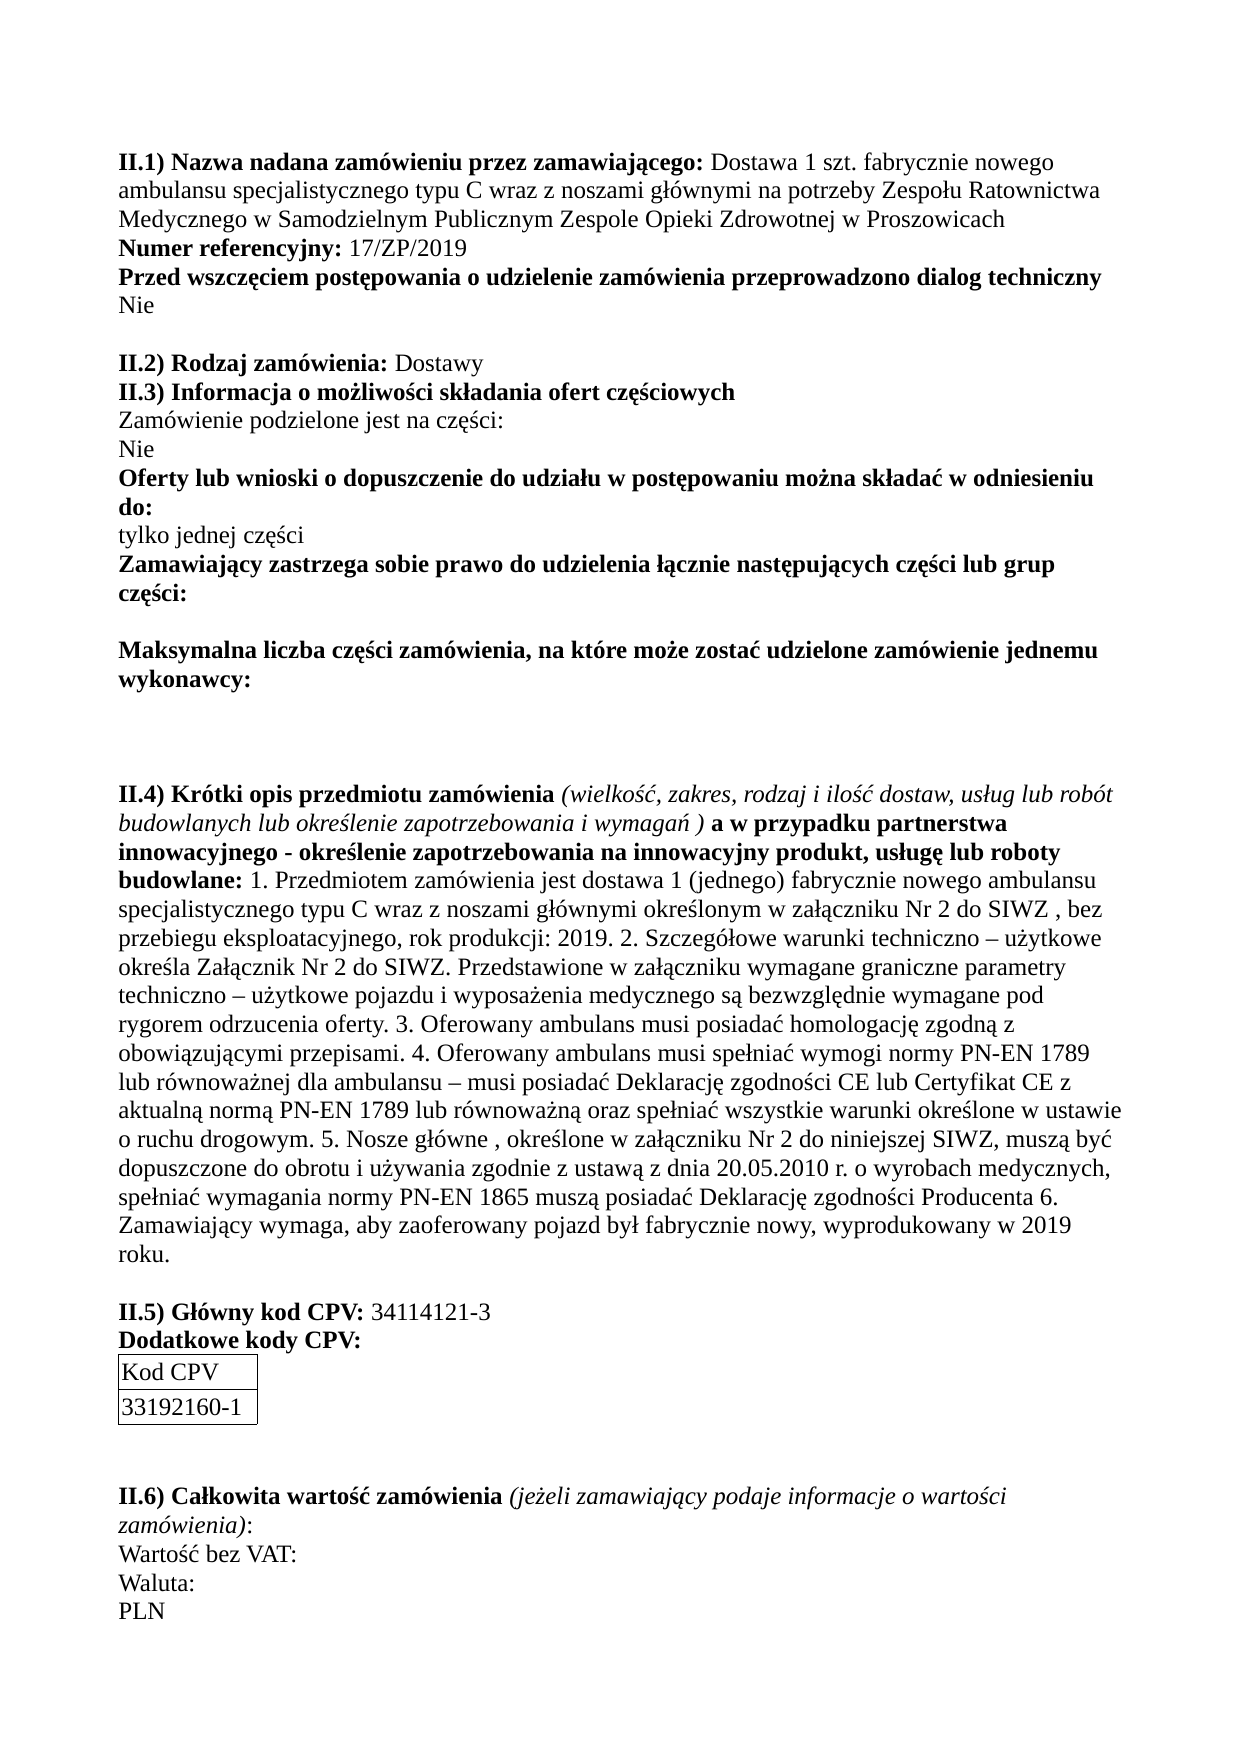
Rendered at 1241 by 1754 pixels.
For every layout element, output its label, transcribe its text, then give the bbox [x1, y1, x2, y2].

text PLN [118, 1596, 1122, 1625]
table_cell 33192160-1 [119, 1390, 257, 1424]
text II.2) Rodzaj zamówienia: Dostawy II.3) Informacja o możliwości składania ofert częściowych Zamówienie podzielone jest na części: [118, 319, 1122, 434]
text Zamawiający zastrzega sobie prawo do udzielenia łącznie następujących części lub grup części: Maksymalna liczba części zamówienia, na które może zostać udzielone zamówienie jednemu wykonawcy: II.4) Krótki opis przedmiotu zamówienia (wielkość, zakres, rodzaj i ilość dostaw, usług lub robót budowlanych lub określenie zapotrzebowania i wymagań ) a w przypadku partnerstwa innowacyjnego - określenie zapotrzebowania na innowacyjny produkt, usługę lub roboty budowlane: 1. Przedmiotem zamówienia jest dostawa 1 (jednego) fabrycznie nowego ambulansu specjalistycznego typu C wraz z noszami głównymi określonym w załączniku Nr 2 do SIWZ , bez przebiegu eksploatacyjnego, rok produkcji: 2019. 2. Szczegółowe warunki techniczno – użytkowe określa Załącznik Nr 2 do SIWZ. Przedstawione w załączniku wymagane graniczne parametry techniczno – użytkowe pojazdu i wyposażenia medycznego są bezwzględnie wymagane pod rygorem odrzucenia oferty. 3. Oferowany ambulans musi posiadać homologację zgodną z obowiązującymi przepisami. 4. Oferowany ambulans musi spełniać wymogi normy PN-EN 1789 lub równoważnej dla ambulansu – musi posiadać Deklarację zgodności CE lub Certyfikat CE z aktualną normą PN-EN 1789 lub równoważną oraz spełniać wszystkie warunki określone w ustawie o ruchu drogowym. 5. Nosze główne , określone w załączniku Nr 2 do niniejszej SIWZ, muszą być dopuszczone do obrotu i używania zgodnie z ustawą z dnia 20.05.2010 r. o wyrobach medycznych, spełniać wymagania normy PN-EN 1865 muszą posiadać Deklarację zgodności Producenta 6. Zamawiający wymaga, aby zaoferowany pojazd był fabrycznie nowy, wyprodukowany w 2019 roku. II.5) Główny kod CPV: 34114121-3 Dodatkowe kody CPV: [118, 549, 1122, 1354]
text Nie Oferty lub wnioski o dopuszczenie do udziału w postępowaniu można składać w odniesieniu do: tylko jednej części [118, 434, 1122, 549]
table_header Kod CPV [119, 1355, 257, 1389]
text II.6) Całkowita wartość zamówienia (jeżeli zamawiający podaje informacje o wartości zamówienia): Wartość bez VAT: Waluta: [118, 1424, 1122, 1596]
text Nie [118, 291, 1122, 319]
text II.1) Nazwa nadana zamówieniu przez zamawiającego: Dostawa 1 szt. fabrycznie nowego ambulansu specjalistycznego typu C wraz z noszami głównymi na potrzeby Zespołu Ratownictwa Medycznego w Samodzielnym Publicznym Zespole Opieki Zdrowotnej w Proszowicach Numer referencyjny: 17/ZP/2019 Przed wszczęciem postępowania o udzielenie zamówienia przeprowadzono dialog techniczny [118, 118, 1122, 291]
